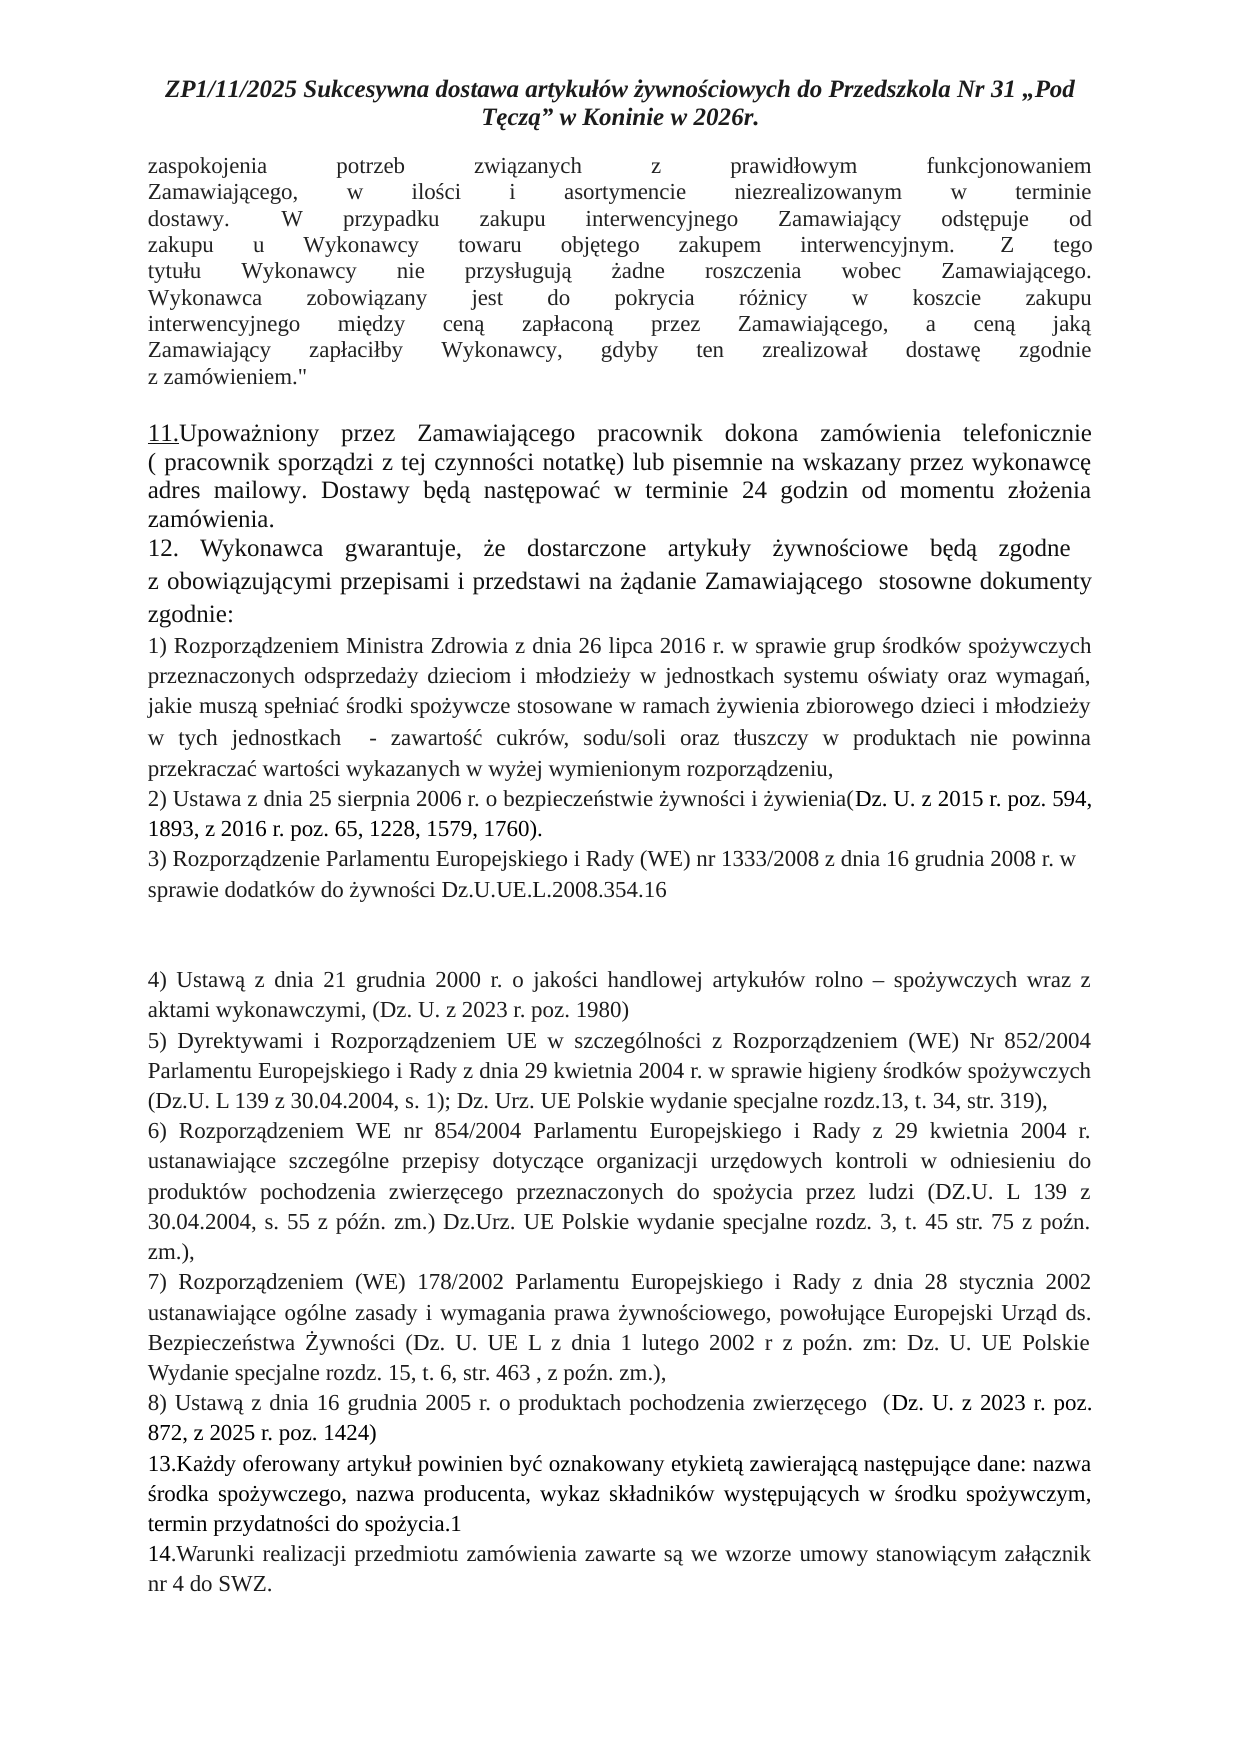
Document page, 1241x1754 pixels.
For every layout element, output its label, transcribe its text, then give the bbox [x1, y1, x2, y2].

text 12. Wykonawca gwarantuje, że dostarczone artykuły żywnościowe będą zgodne z obowiązującymi przepisami i przedstawi na żądanie Zamawiającego stosowne dokumenty zgodnie: [148, 533, 1093, 628]
text 7) Rozporządzeniem (WE) 178/2002 Parlamentu Europejskiego i Rady z dnia 28 stycznia 2002 ustanawiające ogólne zasady i wymagania prawa żywnościowego, powołujące Europejski Urząd ds. Bezpieczeństwa Żywności (Dz. U. UE L z dnia 1 lutego 2002 r z poźn. zm: Dz. U. UE Polskie Wydanie specjalne rozdz. 15, t. 6, str. 463 , z poźn. zm.), [148, 1268, 1093, 1385]
text 1) Rozporządzeniem Ministra Zdrowia z dnia 26 lipca 2016 r. w sprawie grup środków spożywczych przeznaczonych odsprzedaży dzieciom i młodzieży w jednostkach systemu oświaty oraz wymagań, jakie muszą spełniać środki spożywcze stosowane w ramach żywienia zbiorowego dzieci i młodzieży w tych jednostkach - zawartość cukrów, sodu/soli oraz tłuszczy w produktach nie powinna przekraczać wartości wykazanych w wyżej wymienionym rozporządzeniu, [148, 632, 1093, 781]
text 5) Dyrektywami i Rozporządzeniem UE w szczególności z Rozporządzeniem (WE) Nr 852/2004 Parlamentu Europejskiego i Rady z dnia 29 kwietnia 2004 r. w sprawie higieny środków spożywczych (Dz.U. L 139 z 30.04.2004, s. 1); Dz. Urz. UE Polskie wydanie specjalne rozdz.13, t. 34, str. 319), [148, 1027, 1093, 1113]
text 2) Ustawa z dnia 25 sierpnia 2006 r. o bezpieczeństwie żywności i żywienia(Dz. U. z 2015 r. poz. 594, 1893, z 2016 r. poz. 65, 1228, 1579, 1760). [148, 785, 1093, 842]
text 6) Rozporządzeniem WE nr 854/2004 Parlamentu Europejskiego i Rady z 29 kwietnia 2004 r. ustanawiające szczególne przepisy dotyczące organizacji urzędowych kontroli w odniesieniu do produktów pochodzenia zwierzęcego przeznaczonych do spożycia przez ludzi (DZ.U. L 139 z 30.04.2004, s. 55 z późn. zm.) Dz.Urz. UE Polskie wydanie specjalne rozdz. 3, t. 45 str. 75 z poźn. zm.), [148, 1117, 1093, 1264]
text 8) Ustawą z dnia 16 grudnia 2005 r. o produktach pochodzenia zwierzęcego (Dz. U. z 2023 r. poz. 872, z 2025 r. poz. 1424) [148, 1389, 1093, 1446]
text 14.Warunki realizacji przedmiotu zamówienia zawarte są we wzorze umowy stanowiącym załącznik nr 4 do SWZ. [148, 1540, 1093, 1597]
text 4) Ustawą z dnia 21 grudnia 2000 r. o jakości handlowej artykułów rolno – spożywczych wraz z aktami wykonawczymi, (Dz. U. z 2023 r. poz. 1980) [148, 966, 1093, 1023]
text zaspokojenia potrzeb związanych z prawidłowym funkcjonowaniem Zamawiającego, w ilości i asortymencie niezrealizowanym w terminie dostawy. W przypadku zakupu interwencyjnego Zamawiający odstępuje od zakupu u Wykonawcy towaru objętego zakupem interwencyjnym. Z tego tytułu Wykonawcy nie przysługują żadne roszczenia wobec Zamawiającego. Wykonawca zobowiązany jest do pokrycia różnicy w koszcie zakupu interwencyjnego między ceną zapłaconą przez Zamawiającego, a ceną jaką Zamawiający zapłaciłby Wykonawcy, gdyby ten zrealizował dostawę zgodnie z zamówieniem." [148, 152, 1093, 389]
text 13.Każdy oferowany artykuł powinien być oznakowany etykietą zawierającą następujące dane: nazwa środka spożywczego, nazwa producenta, wykaz składników występujących w środku spożywczym, termin przydatności do spożycia.1 [148, 1450, 1093, 1536]
text 11.Upoważniony przez Zamawiającego pracownik dokona zamówienia telefonicznie ( pracownik sporządzi z tej czynności notatkę) lub pisemnie na wskazany przez wykonawcę adres mailowy. Dostawy będą następować w terminie 24 godzin od momentu złożenia zamówienia. [148, 389, 1093, 533]
text 3) Rozporządzenie Parlamentu Europejskiego i Rady (WE) nr 1333/2008 z dnia 16 grudnia 2008 r. w sprawie dodatków do żywności Dz.U.UE.L.2008.354.16 [148, 846, 1093, 962]
